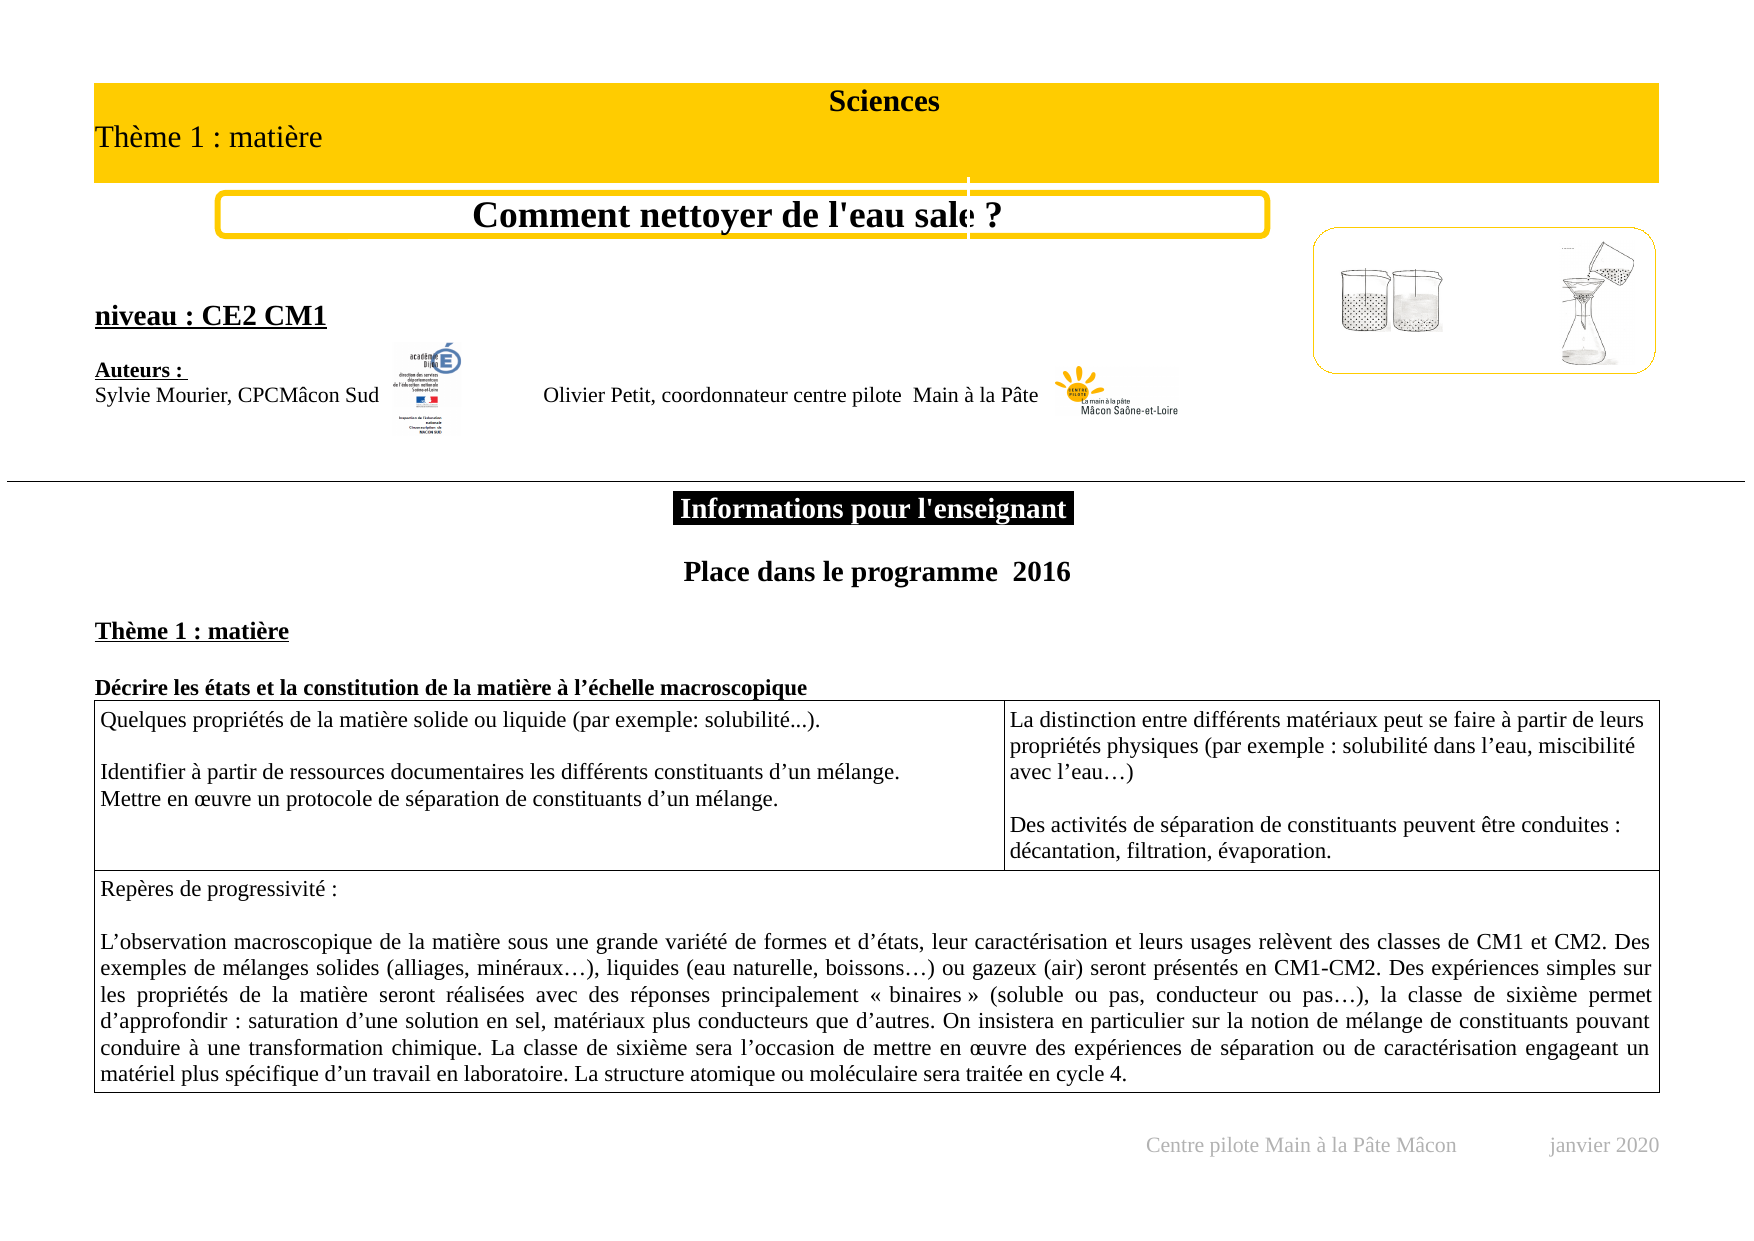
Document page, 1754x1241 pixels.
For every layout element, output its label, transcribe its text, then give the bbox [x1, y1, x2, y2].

text Sciences [94, 83, 1659, 119]
picture [391, 342, 462, 436]
text Place dans le programme 2016 [94, 554, 1659, 587]
text Informations pour l'enseignant [94, 491, 1659, 525]
text [1314, 298, 1337, 332]
text Auteurs : [94, 357, 391, 382]
text Thème 1 : matière [94, 119, 1659, 154]
picture [1559, 240, 1635, 365]
text niveau : CE2 CM1 [94, 298, 1313, 332]
picture [1337, 267, 1443, 332]
text [1443, 298, 1559, 332]
table_header La distinction entre différents matériaux peut se faire à partir de leurs propriétés physiques (par exemple : solubilité dans l’eau, miscibilité avec l’eau…) Des activités de séparation de constituants peuvent être conduites : décantation, filtration, évaporation. [1005, 701, 1659, 869]
table_header Quelques propriétés de la matière solide ou liquide (par exemple: solubilité...). Identifier à partir de ressources documentaires les différents constituants d’un mélange. Mettre en œuvre un protocole de séparation de constituants d’un mélange. [95, 701, 1004, 869]
text Décrire les états et la constitution de la matière à l’échelle macroscopique [94, 673, 1659, 700]
picture [1055, 366, 1179, 416]
text [462, 357, 1659, 382]
text [1179, 382, 1659, 407]
text Olivier Petit, coordonnateur centre pilote Main à la Pâte [462, 382, 1055, 407]
text [1635, 298, 1655, 332]
text Sylvie Mourier, CPCMâcon Sud [94, 382, 391, 407]
table_cell Repères de progressivité : L’observation macroscopique de la matière sous une grande variété de formes et d’états, leur caractérisation et leurs usages relèvent des classes de CM1 et CM2. Des exemples de mélanges solides (alliages, minéraux…), liquides (eau naturelle, boissons…) ou gazeux (air) seront présentés en CM1-CM2. Des expériences simples sur les propriétés de la matière seront réalisées avec des réponses principalement « binaires » (soluble ou pas, conducteur ou pas…), la classe de sixième permet d’approfondir : saturation d’une solution en sel, matériaux plus conducteurs que d’autres. On insistera en particulier sur la notion de mélange de constituants pouvant conduire à une transformation chimique. La classe de sixième sera l’occasion de mettre en œuvre des expériences de séparation ou de caractérisation engageant un matériel plus spécifique d’un travail en laboratoire. La structure atomique ou moléculaire sera traitée en cycle 4. [95, 871, 1659, 1092]
text Thème 1 : matière [94, 616, 1659, 645]
